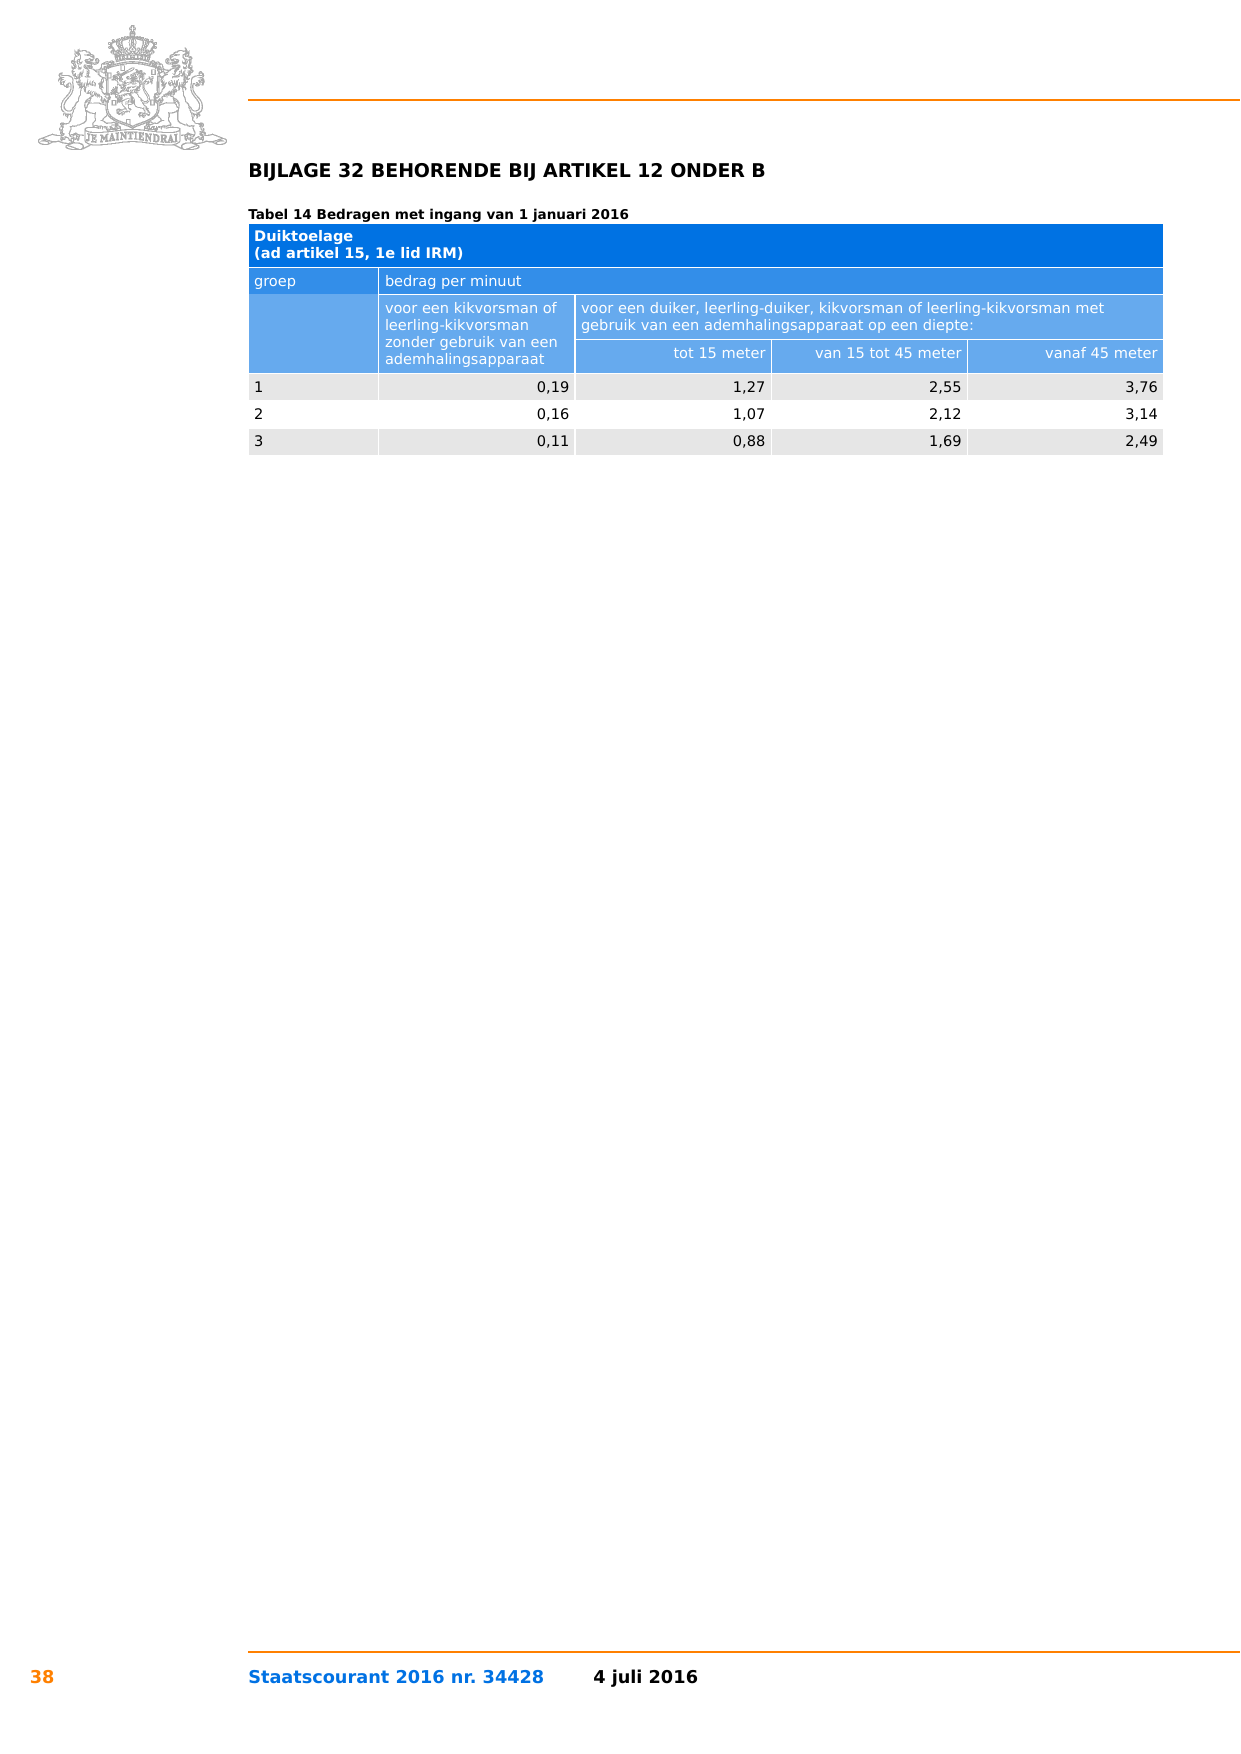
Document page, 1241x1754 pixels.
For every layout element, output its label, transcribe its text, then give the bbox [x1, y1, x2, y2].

table_header Tabel 14 Bedragen met ingang van 1 januari 2016 [248, 207, 1163, 223]
table_cell 1,27 [576, 374, 771, 400]
table_cell 2,49 [968, 429, 1163, 455]
table_cell 0,16 [379, 401, 574, 427]
table_cell 1,69 [772, 429, 967, 455]
table_cell 3,76 [968, 374, 1163, 400]
table_cell voor een duiker, leerling-duiker, kikvorsman of leerling-kikvorsman met gebruik van een ademhalingsapparaat op een diepte: [576, 295, 1163, 339]
table_cell bedrag per minuut [379, 268, 1163, 294]
table_cell vanaf 45 meter [968, 340, 1163, 373]
table_cell 3,14 [968, 401, 1163, 427]
table_cell groep [249, 268, 378, 294]
table_cell 0,19 [379, 374, 574, 400]
table_cell 1 [249, 374, 378, 400]
table_cell 2,12 [772, 401, 967, 427]
table_cell 2,55 [772, 374, 967, 400]
table_cell 2 [249, 401, 378, 427]
picture [38, 25, 227, 150]
table_cell Duiktoelage (ad artikel 15, 1e lid IRM) [249, 224, 1163, 267]
table_cell 1,07 [576, 401, 771, 427]
table_cell van 15 tot 45 meter [772, 340, 967, 373]
table_cell 0,88 [576, 429, 771, 455]
table_cell voor een kikvorsman of leerling-kikvorsman zonder gebruik van een ademhalingsapparaat [379, 295, 574, 339]
table_cell tot 15 meter [576, 340, 771, 373]
subtitle BIJLAGE 32 BEHORENDE BIJ ARTIKEL 12 ONDER B [248, 160, 1163, 182]
table_cell 0,11 [379, 429, 574, 455]
table_cell 3 [249, 429, 378, 455]
